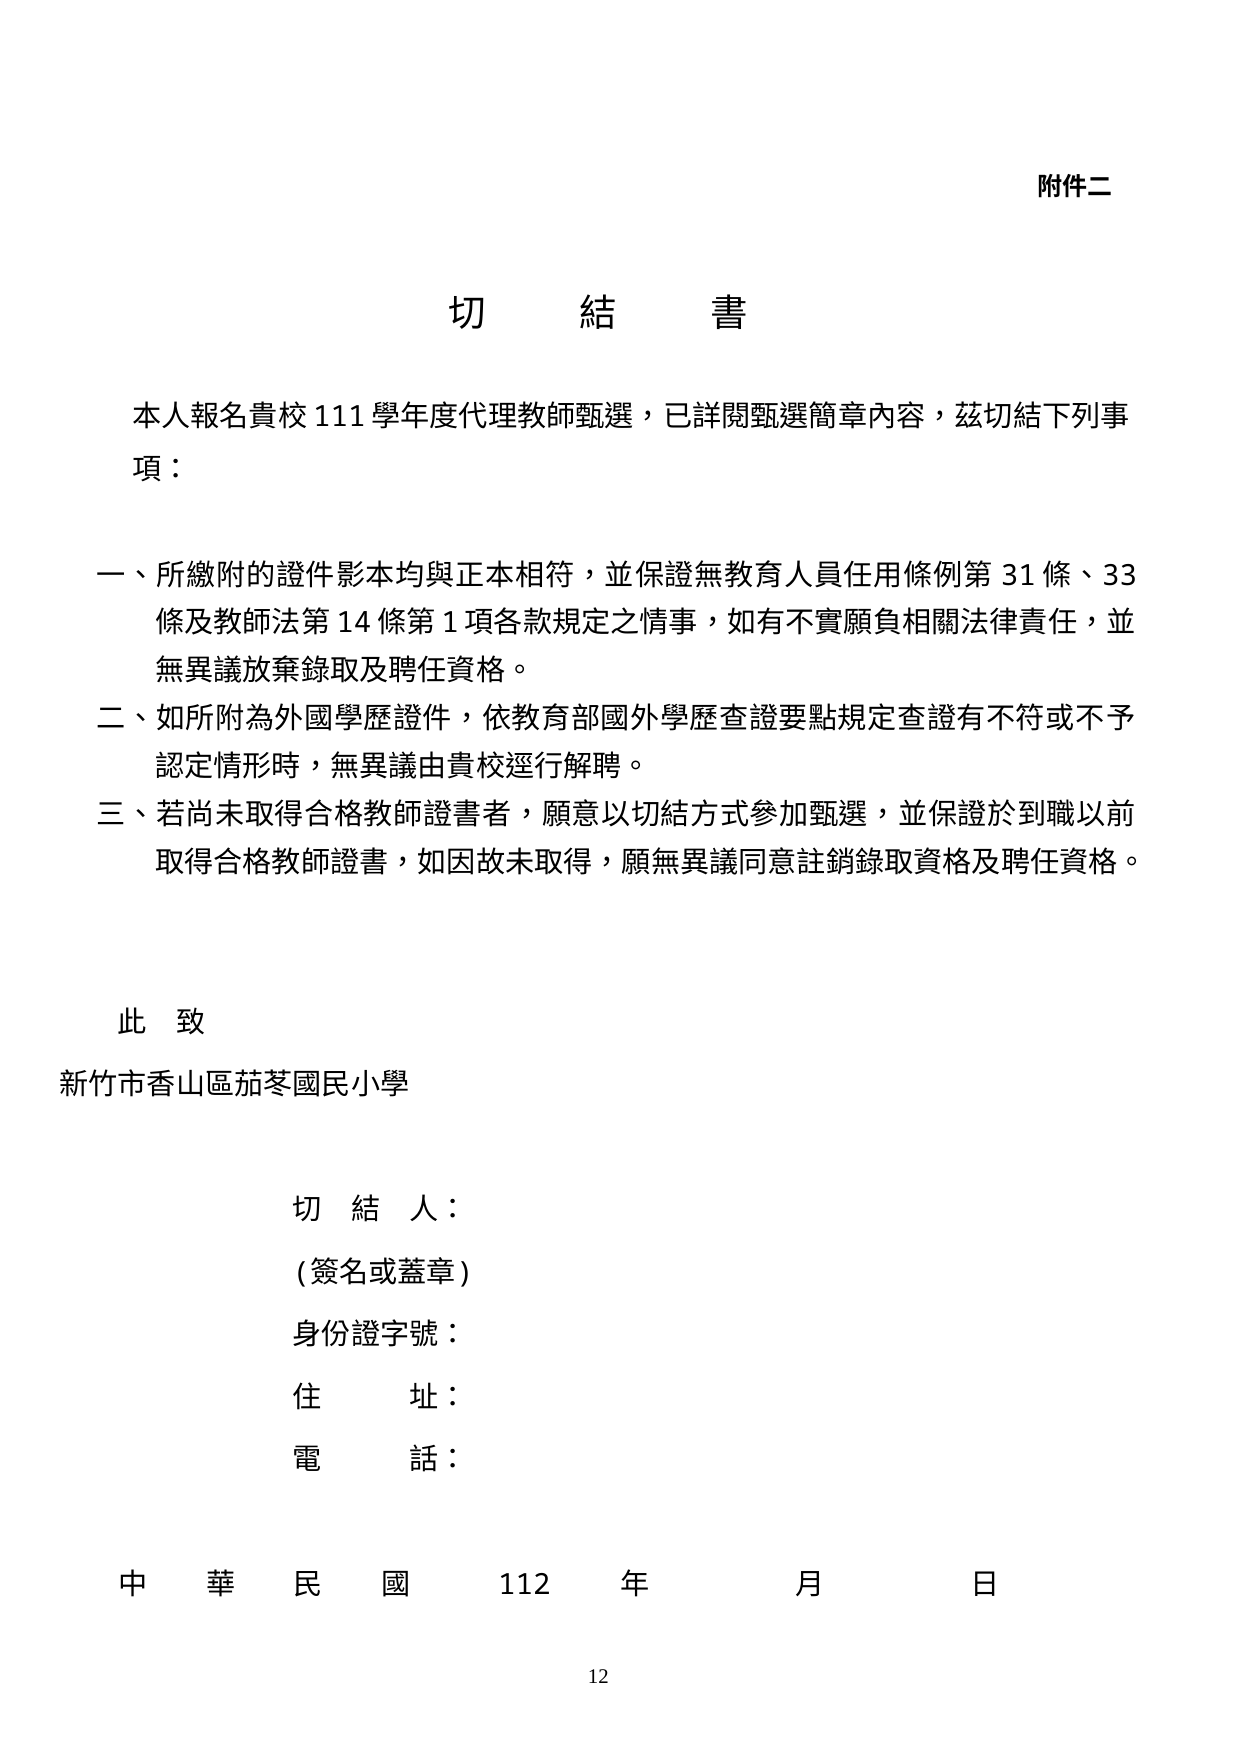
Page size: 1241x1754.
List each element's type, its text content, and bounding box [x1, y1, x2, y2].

text 電 話： [59, 1415, 1137, 1478]
text 新竹市香山區茄苳國民小學 [59, 1040, 1137, 1103]
text 此 致 [59, 978, 1137, 1040]
text 三、若尚未取得合格教師證書者，願意以切結方式參加甄選，並保證於到職以前取得合格教師證書，如因故未取得，願無異議同意註銷錄取資格及聘任資格。 [97, 786, 1137, 882]
text 身份證字號： [59, 1290, 1137, 1353]
text 本人報名貴校111學年度代理教師甄選，已詳閱甄選簡章內容，茲切結下列事 [59, 393, 1137, 435]
text 切 結 書 [59, 268, 1137, 331]
text 附件二 [59, 143, 1137, 206]
text 二、如所附為外國學歷證件，依教育部國外學歷查證要點規定查證有不符或不予認定情形時，無異議由貴校逕行解聘。 [97, 690, 1137, 786]
text 切 結 人： [59, 1165, 1137, 1228]
text (簽名或蓋章) [59, 1228, 1137, 1290]
text 中 華 民 國 112 年 月 日 [59, 1540, 1137, 1603]
text 項： [59, 446, 1137, 488]
text 住 址： [59, 1353, 1137, 1415]
text 一、所繳附的證件影本均與正本相符，並保證無教育人員任用條例第31條、33條及教師法第14條第1項各款規定之情事，如有不實願負相關法律責任，並無異議放棄錄取及聘任資格。 [97, 547, 1137, 690]
